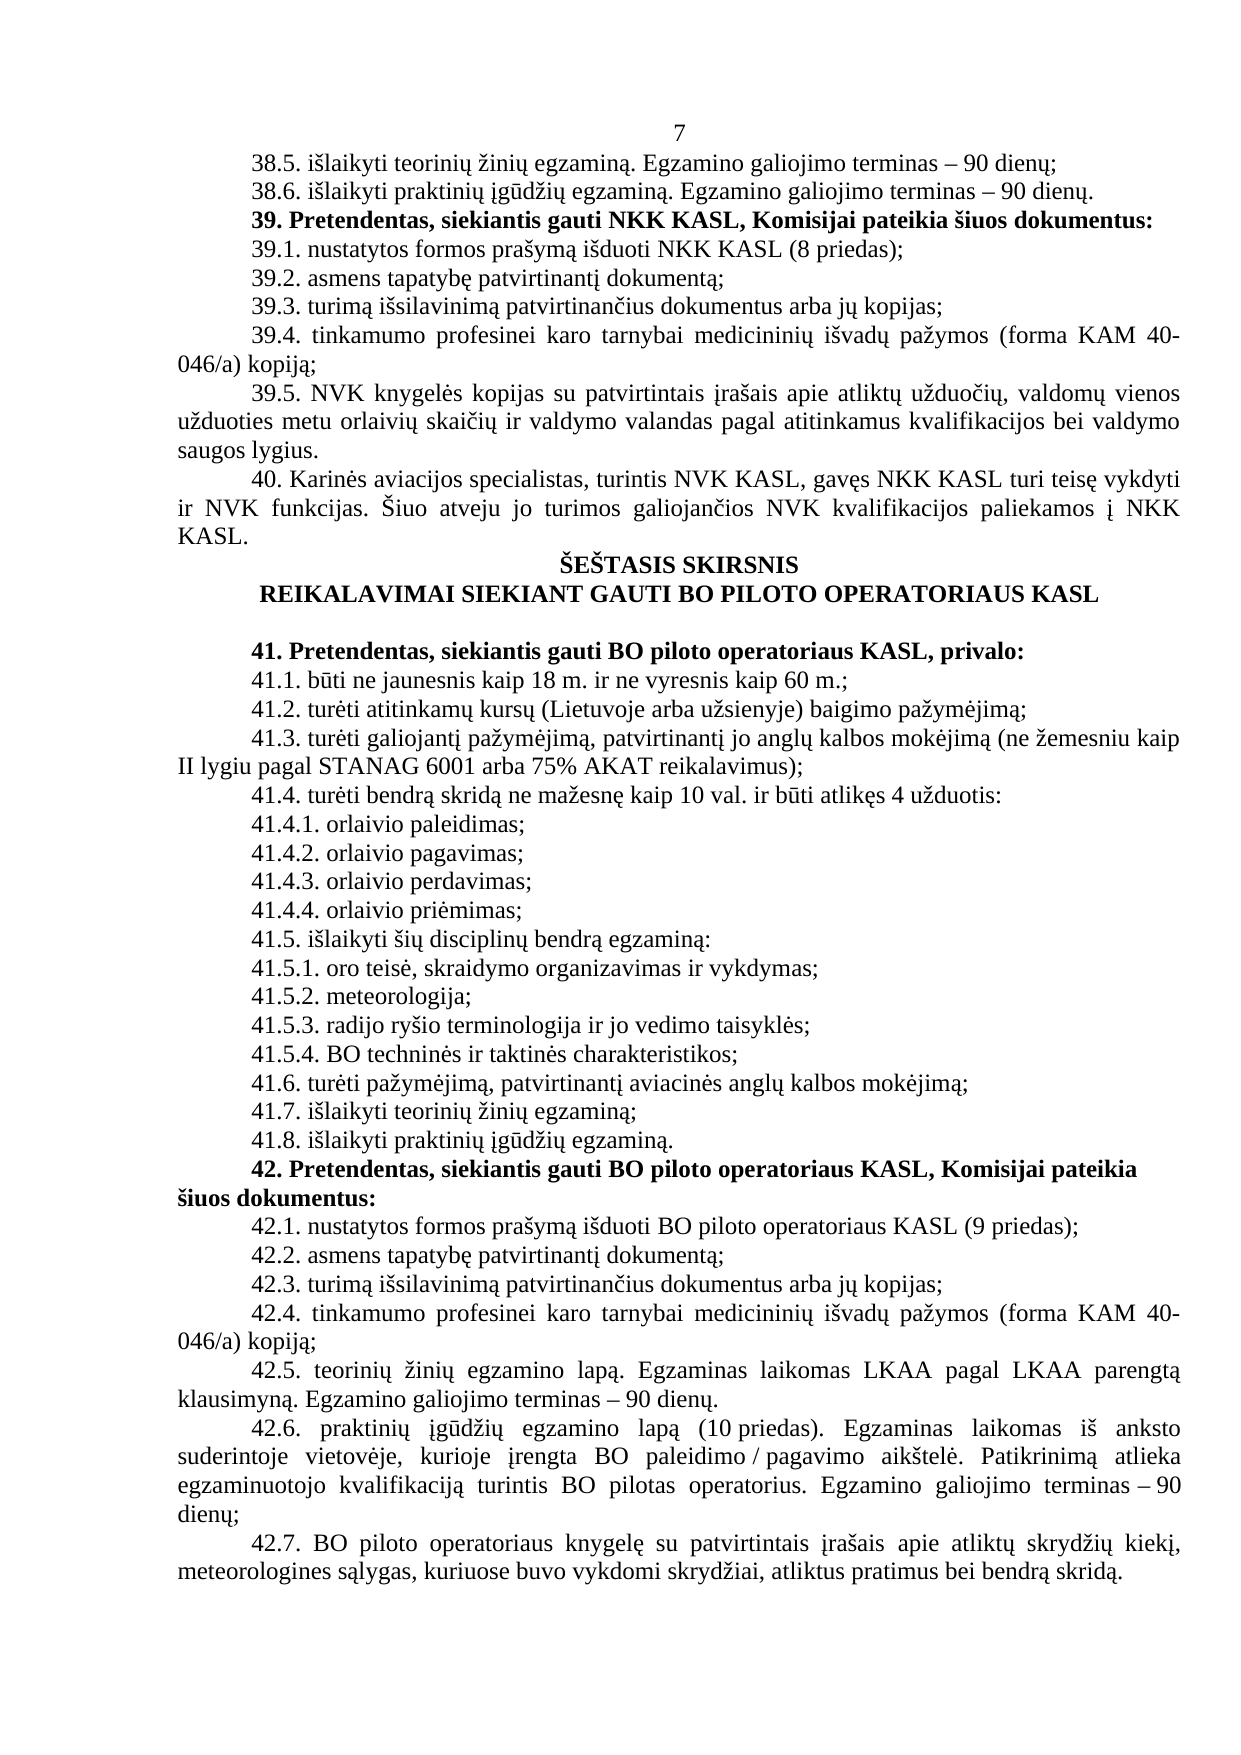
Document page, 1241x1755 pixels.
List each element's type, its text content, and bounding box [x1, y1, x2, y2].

subtitle 42.3. turimą išsilavinimą patvirtinančius dokumentus arba jų kopijas; [177, 1269, 1181, 1298]
text 41.5.4. BO techninės ir taktinės charakteristikos; [177, 1039, 1181, 1068]
subtitle 39.4. tinkamumo profesinei karo tarnybai medicininių išvadų pažymos (forma KAM 40-046/a) kopiją; [177, 320, 1181, 378]
text 41.1. būti ne jaunesnis kaip 18 m. ir ne vyresnis kaip 60 m.; [177, 665, 1181, 694]
text 41.6. turėti pažymėjimą, patvirtinantį aviacinės anglų kalbos mokėjimą; [177, 1068, 1181, 1096]
text 41.5. išlaikyti šių disciplinų bendrą egzaminą: [177, 924, 1181, 953]
text 41.4.1. orlaivio paleidimas; [177, 809, 1181, 838]
text 41.8. išlaikyti praktinių įgūdžių egzaminą. [177, 1125, 1181, 1154]
subtitle 42.2. asmens tapatybę patvirtinantį dokumentą; [177, 1240, 1181, 1269]
subtitle 42.5. teorinių žinių egzamino lapą. Egzaminas laikomas LKAA pagal LKAA parengtą klausimyną. Egzamino galiojimo terminas – 90 dienų. [177, 1355, 1181, 1413]
text 38.5. išlaikyti teorinių žinių egzaminą. Egzamino galiojimo terminas – 90 dienų; [177, 148, 1181, 176]
text 40. Karinės aviacijos specialistas, turintis NVK KASL, gavęs NKK KASL turi teisę vykdyti ir NVK funkcijas. Šiuo atveju jo turimos galiojančios NVK kvalifikacijos paliekamos į NKK KASL. [177, 464, 1181, 550]
text ŠEŠTASIS SKIRSNIS [177, 550, 1181, 579]
text 41.4. turėti bendrą skridą ne mažesnę kaip 10 val. ir būti atlikęs 4 užduotis: [177, 780, 1181, 809]
text 42.1. nustatytos formos prašymą išduoti BO piloto operatoriaus KASL (9 priedas); [177, 1211, 1181, 1240]
subtitle 42.6. praktinių įgūdžių egzamino lapą (10 priedas). Egzaminas laikomas iš anksto suderintoje vietovėje, kurioje įrengta BO paleidimo / pagavimo aikštelė. Patikrinimą atlieka egzaminuotojo kvalifikaciją turintis BO pilotas operatorius. Egzamino galiojimo terminas – 90 dienų; [177, 1413, 1181, 1528]
text REIKALAVIMAI SIEKIANT GAUTI BO PILOTO OPERATORIAUS KASL [177, 579, 1181, 608]
text 41.4.3. orlaivio perdavimas; [177, 866, 1181, 895]
subtitle 39.5. NVK knygelės kopijas su patvirtintais įrašais apie atliktų užduočių, valdomų vienos užduoties metu orlaivių skaičių ir valdymo valandas pagal atitinkamus kvalifikacijos bei valdymo saugos lygius. [177, 378, 1181, 464]
subtitle 39.1. nustatytos formos prašymą išduoti NKK KASL (8 priedas); [177, 234, 1181, 263]
text 41.5.2. meteorologija; [177, 981, 1181, 1010]
text 41.3. turėti galiojantį pažymėjimą, patvirtinantį jo anglų kalbos mokėjimą (ne žemesniu kaip II lygiu pagal STANAG 6001 arba 75% AKAT reikalavimus); [177, 723, 1181, 780]
text 41.4.4. orlaivio priėmimas; [177, 895, 1181, 924]
subtitle 39.3. turimą išsilavinimą patvirtinančius dokumentus arba jų kopijas; [177, 291, 1181, 320]
text 39. Pretendentas, siekiantis gauti NKK KASL, Komisijai pateikia šiuos dokumentus: [177, 205, 1181, 234]
text 41.5.3. radijo ryšio terminologija ir jo vedimo taisyklės; [177, 1010, 1181, 1039]
text 38.6. išlaikyti praktinių įgūdžių egzaminą. Egzamino galiojimo terminas – 90 dienų. [177, 176, 1181, 205]
text 41. Pretendentas, siekiantis gauti BO piloto operatoriaus KASL, privalo: [177, 636, 1181, 665]
text 41.7. išlaikyti teorinių žinių egzaminą; [177, 1096, 1181, 1125]
text 41.5.1. oro teisė, skraidymo organizavimas ir vykdymas; [177, 953, 1181, 981]
text 41.2. turėti atitinkamų kursų (Lietuvoje arba užsienyje) baigimo pažymėjimą; [177, 694, 1181, 723]
text 41.4.2. orlaivio pagavimas; [177, 838, 1181, 866]
subtitle 42.4. tinkamumo profesinei karo tarnybai medicininių išvadų pažymos (forma KAM 40-046/a) kopiją; [177, 1298, 1181, 1355]
subtitle 42.7. BO piloto operatoriaus knygelę su patvirtintais įrašais apie atliktų skrydžių kiekį, meteorologines sąlygas, kuriuose buvo vykdomi skrydžiai, atliktus pratimus bei bendrą skridą. [177, 1528, 1181, 1585]
text 42. Pretendentas, siekiantis gauti BO piloto operatoriaus KASL, Komisijai pateikia šiuos dokumentus: [177, 1154, 1181, 1211]
subtitle 39.2. asmens tapatybę patvirtinantį dokumentą; [177, 263, 1181, 291]
